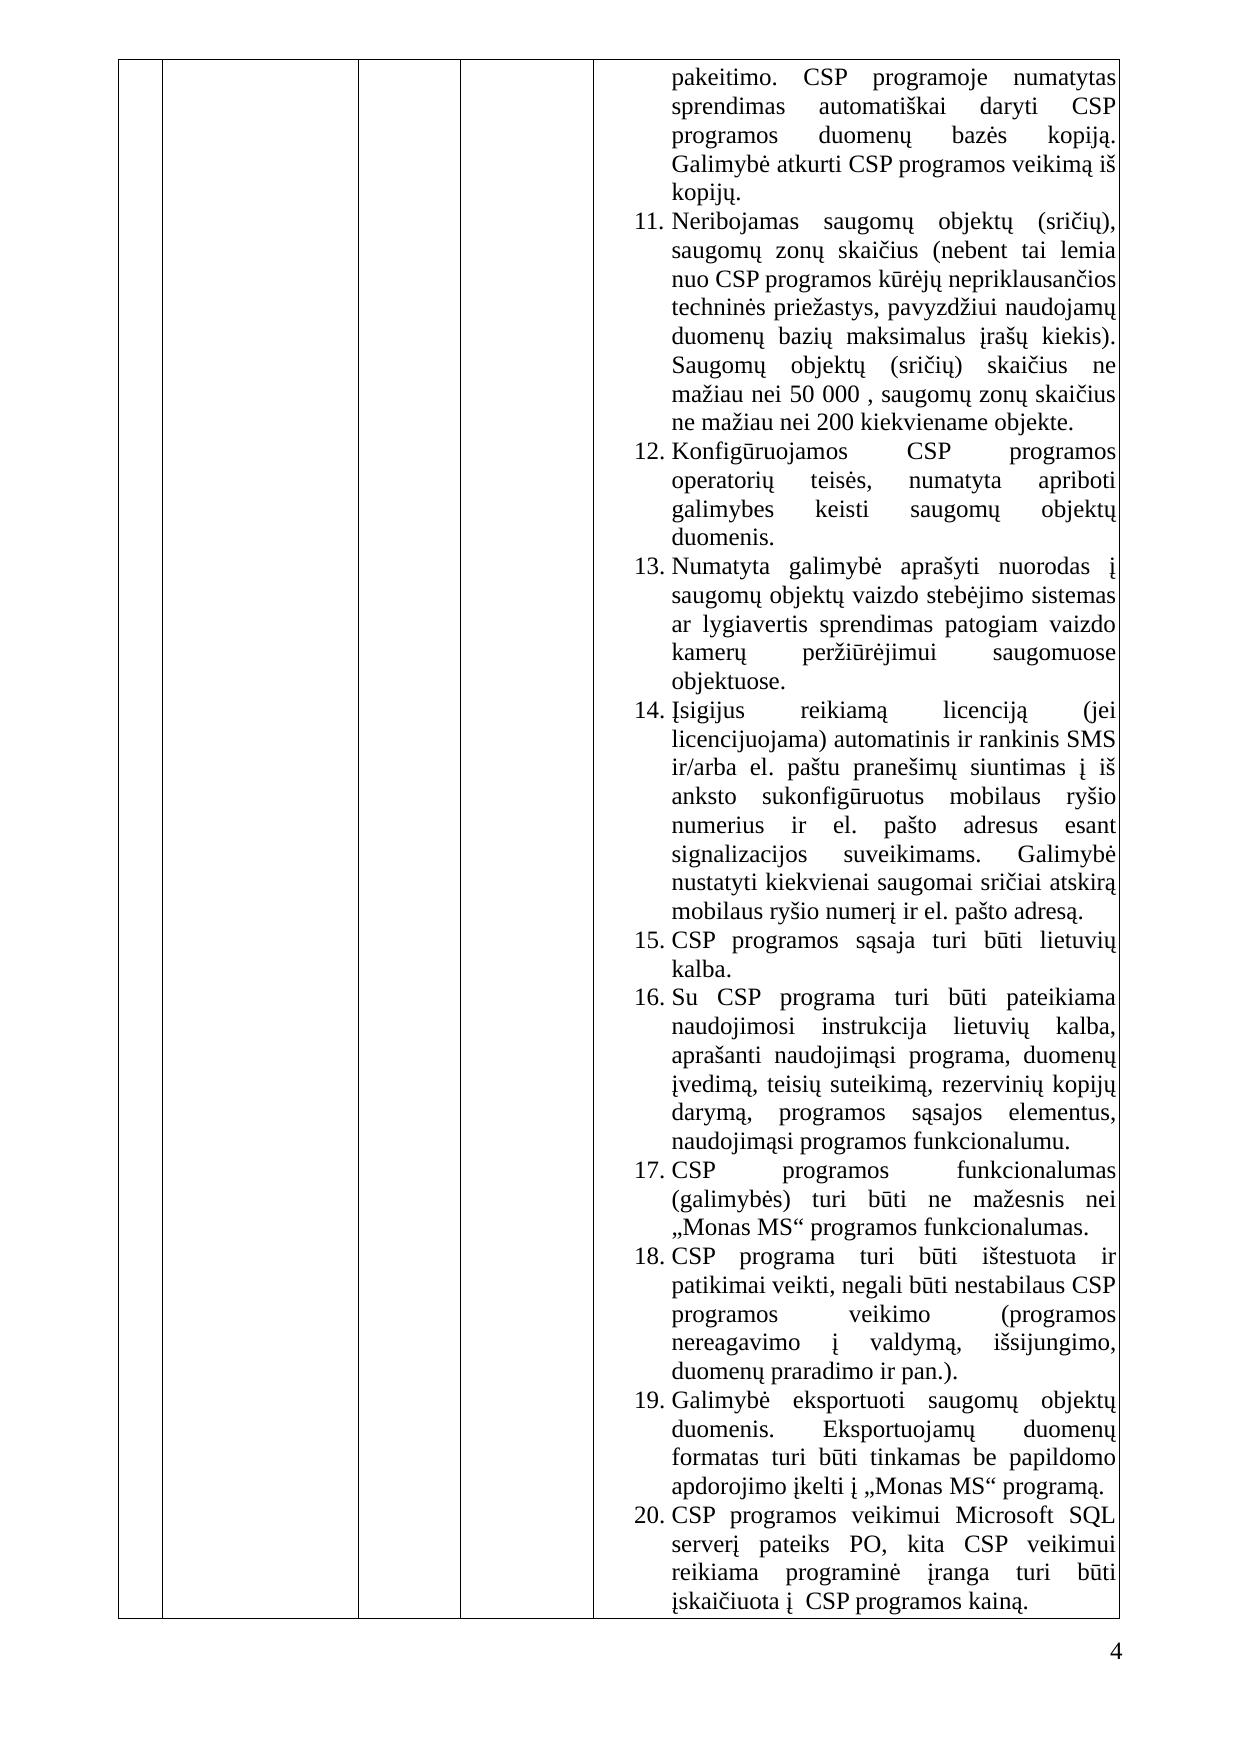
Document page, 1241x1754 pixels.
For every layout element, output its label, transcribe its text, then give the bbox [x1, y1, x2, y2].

table_cell [119, 60, 162, 1618]
table_cell pakeitimo. CSP programoje numatytas sprendimas automatiškai daryti CSP programos duomenų bazės kopiją. Galimybė atkurti CSP programos veikimą iš kopijų. Neribojamas saugomų objektų (sričių), saugomų zonų skaičius (nebent tai lemia nuo CSP programos kūrėjų nepriklausančios techninės priežastys, pavyzdžiui naudojamų duomenų bazių maksimalus įrašų kiekis). Saugomų objektų (sričių) skaičius ne mažiau nei 50 000 , saugomų zonų skaičius ne mažiau nei 200 kiekviename objekte. Konfigūruojamos CSP programos operatorių teisės, numatyta apriboti galimybes keisti saugomų objektų duomenis. Numatyta galimybė aprašyti nuorodas į saugomų objektų vaizdo stebėjimo sistemas ar lygiavertis sprendimas patogiam vaizdo kamerų peržiūrėjimui saugomuose objektuose. Įsigijus reikiamą licenciją (jei licencijuojama) automatinis ir rankinis SMS ir/arba el. paštu pranešimų siuntimas į iš anksto sukonfigūruotus mobilaus ryšio numerius ir el. pašto adresus esant signalizacijos suveikimams. Galimybė nustatyti kiekvienai saugomai sričiai atskirą mobilaus ryšio numerį ir el. pašto adresą. CSP programos sąsaja turi būti lietuvių kalba. Su CSP programa turi būti pateikiama naudojimosi instrukcija lietuvių kalba, aprašanti naudojimąsi programa, duomenų įvedimą, teisių suteikimą, rezervinių kopijų darymą, programos sąsajos elementus, naudojimąsi programos funkcionalumu. CSP programos funkcionalumas (galimybės) turi būti ne mažesnis nei „Monas MS“ programos funkcionalumas. CSP programa turi būti ištestuota ir patikimai veikti, negali būti nestabilaus CSP programos veikimo (programos nereagavimo į valdymą, išsijungimo, duomenų praradimo ir pan.). Galimybė eksportuoti saugomų objektų duomenis. Eksportuojamų duomenų formatas turi būti tinkamas be papildomo apdorojimo įkelti į „Monas MS“ programą. CSP programos veikimui Microsoft SQL serverį pateiks PO, kita CSP veikimui reikiama programinė įranga turi būti įskaičiuota į CSP programos kainą. [594, 60, 1119, 1618]
table_cell [163, 60, 358, 1618]
table_cell [359, 60, 460, 1618]
table_cell [461, 60, 593, 1618]
